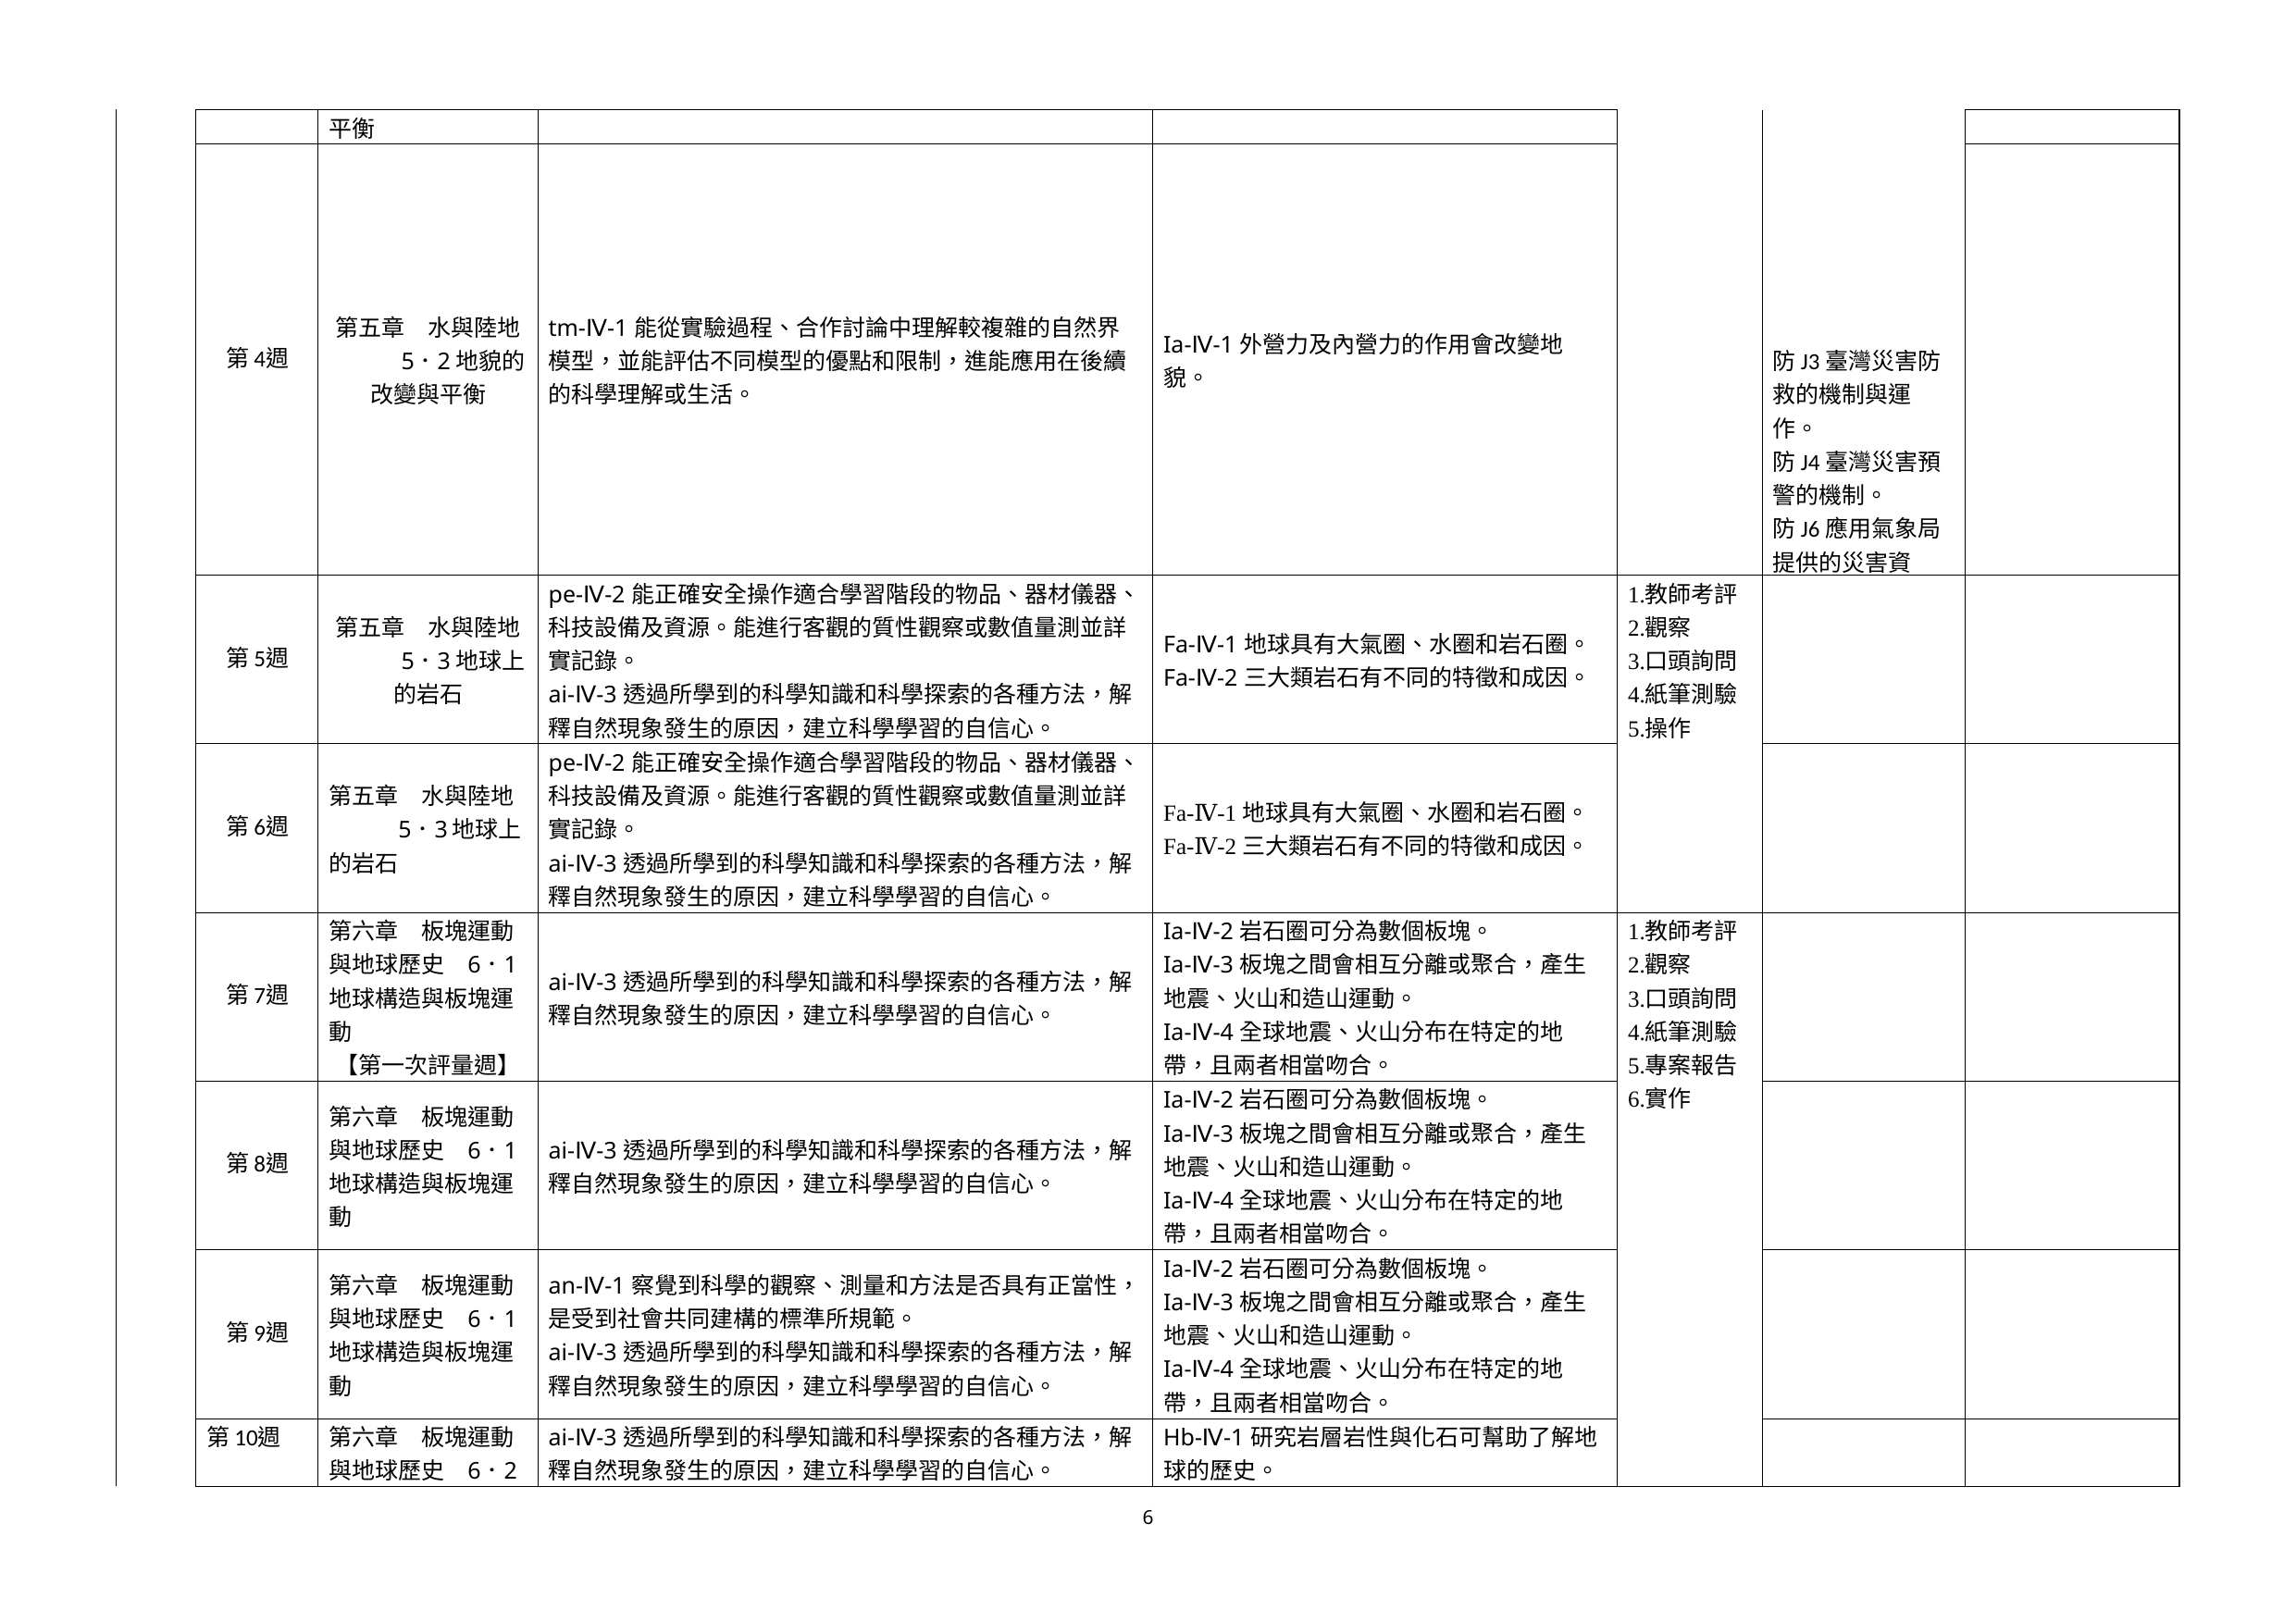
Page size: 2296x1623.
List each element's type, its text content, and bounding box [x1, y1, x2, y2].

table_cell 第8週 [196, 1082, 317, 1249]
table_cell [1966, 1419, 2178, 1486]
table_cell tm-Ⅳ-1 能從實驗過程、合作討論中理解較複雜的自然界模型，並能評估不同模型的優點和限制，進能應用在後續的科學理解或生活。 [539, 144, 1152, 575]
table_cell pe-Ⅳ-2 能正確安全操作適合學習階段的物品、器材儀器、科技設備及資源。能進行客觀的質性觀察或數值量測並詳實記錄。 ai-Ⅳ-3 透過所學到的科學知識和科學探索的各種方法，解釋自然現象發生的原因，建立科學學習的自信心。 [539, 744, 1152, 912]
table_cell [1763, 1419, 1965, 1486]
table_cell 第五章 水與陸地 5．3地球上的岩石 [318, 576, 538, 743]
table_cell [196, 110, 317, 143]
table_cell Ia-Ⅳ-2 岩石圈可分為數個板塊。 Ia-Ⅳ-3 板塊之間會相互分離或聚合，產生地震、火山和造山運動。 Ia-Ⅳ-4 全球地震、火山分布在特定的地帶，且兩者相當吻合。 [1153, 1082, 1617, 1249]
table_cell an-Ⅳ-1 察覺到科學的觀察、測量和方法是否具有正當性，是受到社會共同建構的標準所規範。 ai-Ⅳ-3 透過所學到的科學知識和科學探索的各種方法，解釋自然現象發生的原因，建立科學學習的自信心。 [539, 1250, 1152, 1418]
table_cell pe-Ⅳ-2 能正確安全操作適合學習階段的物品、器材儀器、科技設備及資源。能進行客觀的質性觀察或數值量測並詳實記錄。 ai-Ⅳ-3 透過所學到的科學知識和科學探索的各種方法，解釋自然現象發生的原因，建立科學學習的自信心。 [539, 576, 1152, 743]
table_cell [539, 110, 1152, 143]
table_cell ai-Ⅳ-3 透過所學到的科學知識和科學探索的各種方法，解釋自然現象發生的原因，建立科學學習的自信心。 [539, 1419, 1152, 1486]
table_cell 第9週 [196, 1250, 317, 1418]
table_cell 1.教師考評 2.觀察 3.口頭詢問 4.紙筆測驗 5.專案報告 6.實作 [1618, 913, 1762, 1486]
table_cell Ia-Ⅳ-2 岩石圈可分為數個板塊。 Ia-Ⅳ-3 板塊之間會相互分離或聚合，產生地震、火山和造山運動。 Ia-Ⅳ-4 全球地震、火山分布在特定的地帶，且兩者相當吻合。 [1153, 913, 1617, 1081]
table_cell [1763, 913, 1965, 1081]
table_cell 第六章 板塊運動與地球歷史 6．2 [318, 1419, 538, 1486]
table_cell [1966, 1082, 2178, 1249]
table_cell [1966, 576, 2178, 743]
table_cell Fa-Ⅳ-1 地球具有大氣圈、水圈和岩石圈。 Fa-Ⅳ-2 三大類岩石有不同的特徵和成因。 [1153, 576, 1617, 743]
table_cell [1763, 576, 1965, 743]
table_cell ai-Ⅳ-3 透過所學到的科學知識和科學探索的各種方法，解釋自然現象發生的原因，建立科學學習的自信心。 [539, 913, 1152, 1081]
table_cell 第六章 板塊運動與地球歷史 6．1地球構造與板塊運動 [318, 1250, 538, 1418]
table_cell Fa-Ⅳ-1 地球具有大氣圈、水圈和岩石圈。 Fa-Ⅳ-2 三大類岩石有不同的特徵和成因。 [1153, 744, 1617, 912]
table_cell [1153, 110, 1617, 143]
table_cell [1966, 144, 2178, 575]
table_cell [1966, 913, 2178, 1081]
table_cell [1966, 110, 2178, 143]
table_cell Ia-Ⅳ-2 岩石圈可分為數個板塊。 Ia-Ⅳ-3 板塊之間會相互分離或聚合，產生地震、火山和造山運動。 Ia-Ⅳ-4 全球地震、火山分布在特定的地帶，且兩者相當吻合。 [1153, 1250, 1617, 1418]
table_cell [1763, 1250, 1965, 1418]
table_cell 第六章 板塊運動與地球歷史 6．1地球構造與板塊運動 【第一次評量週】 [318, 913, 538, 1081]
table_cell [1966, 1250, 2178, 1418]
table_cell 第六章 板塊運動與地球歷史 6．1地球構造與板塊運動 [318, 1082, 538, 1249]
table_cell [1763, 1082, 1965, 1249]
table_cell 第五章 水與陸地 5．2地貌的改變與平衡 [318, 144, 538, 575]
table_cell [117, 1249, 195, 1486]
table_cell 第10週 [196, 1419, 317, 1486]
table_cell 1.教師考評 2.觀察 3.口頭詢問 4.紙筆測驗 5.操作 [1618, 576, 1762, 912]
table_cell 第4週 [196, 144, 317, 575]
table_cell ai-Ⅳ-3 透過所學到的科學知識和科學探索的各種方法，解釋自然現象發生的原因，建立科學學習的自信心。 [539, 1082, 1152, 1249]
table_cell [1966, 744, 2178, 912]
table_cell [1763, 744, 1965, 912]
table_cell 第6週 [196, 744, 317, 912]
table_cell 第7週 [196, 913, 317, 1081]
table_cell Ia-Ⅳ-1 外營力及內營力的作用會改變地貌。 [1153, 144, 1617, 575]
table_cell 第5週 [196, 576, 317, 743]
table_cell 平衡 [318, 110, 538, 143]
table_cell 第五章 水與陸地 5．3地球上的岩石 [318, 744, 538, 912]
table_cell Hb-Ⅳ-1 研究岩層岩性與化石可幫助了解地球的歷史。 [1153, 1419, 1617, 1486]
